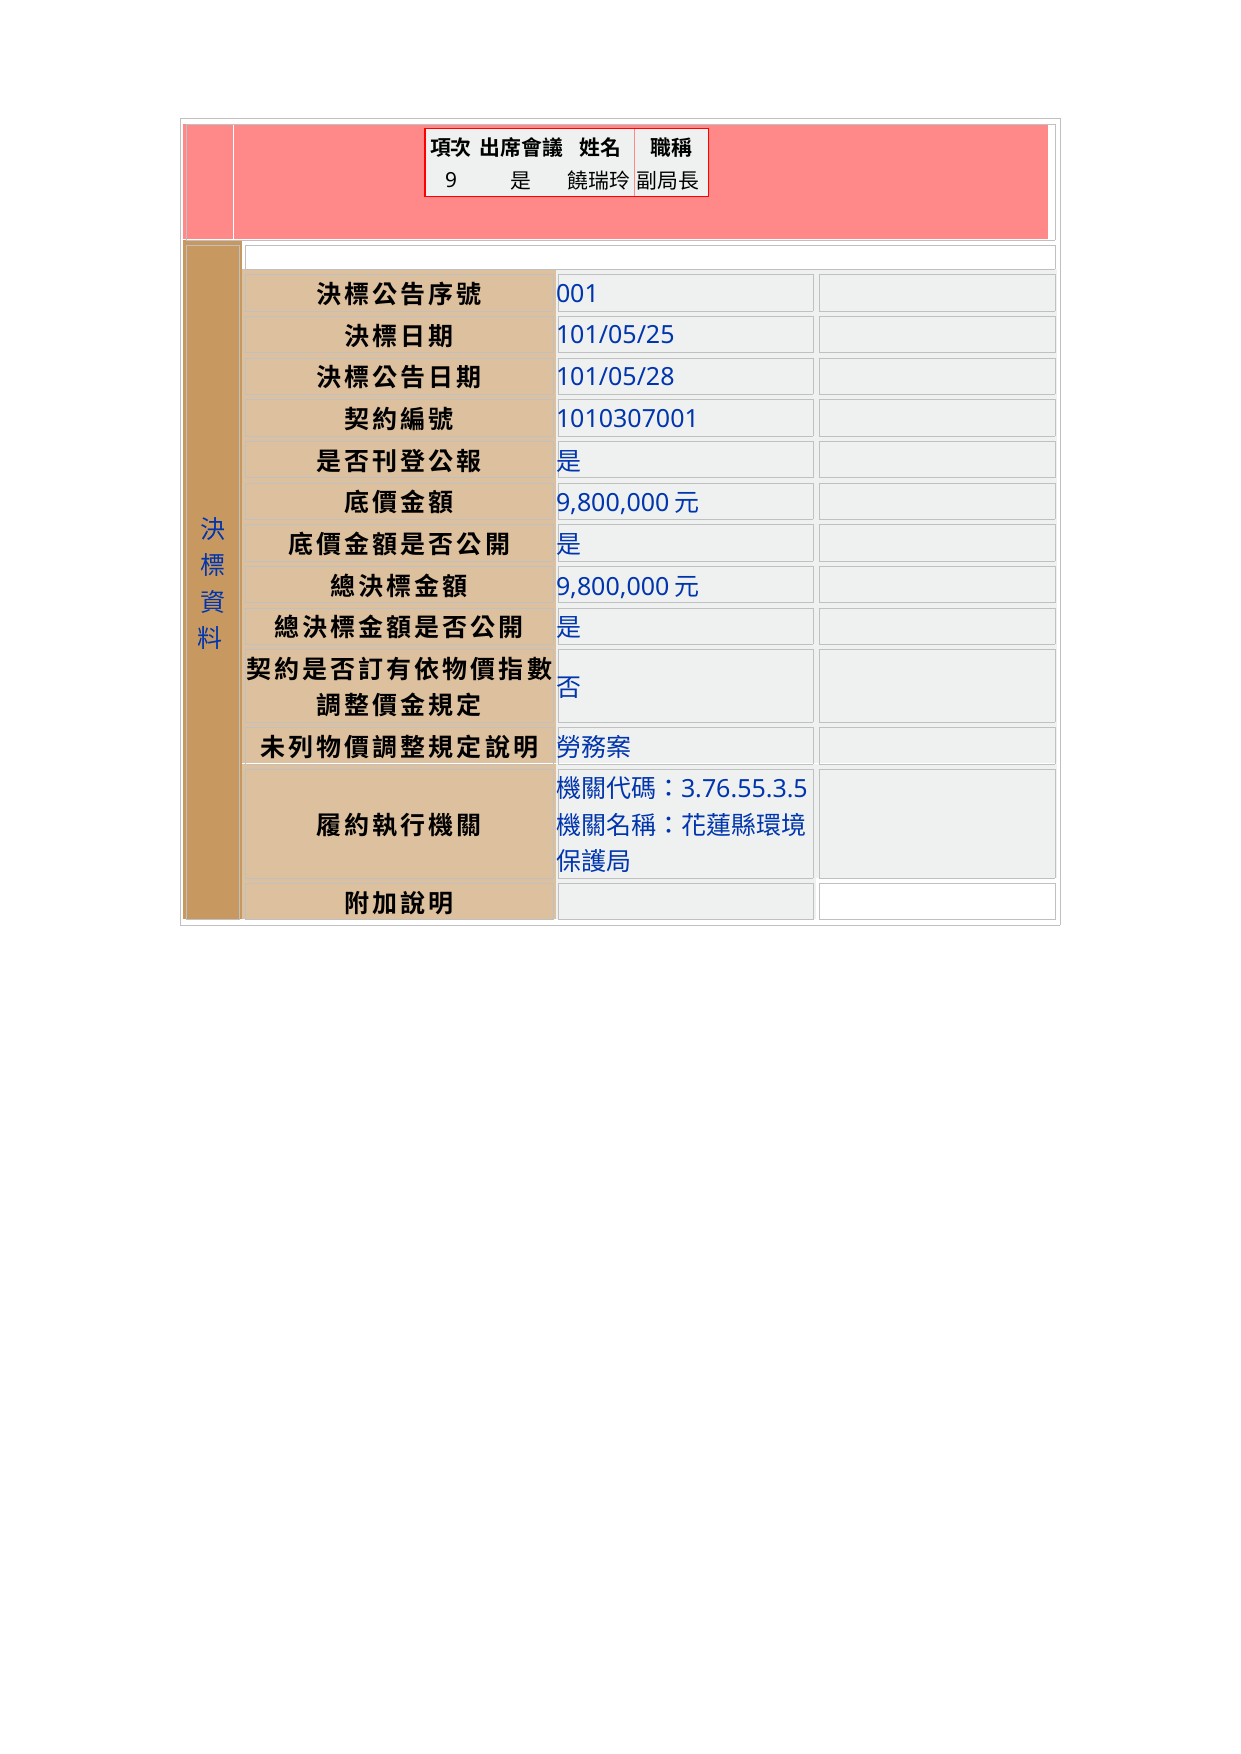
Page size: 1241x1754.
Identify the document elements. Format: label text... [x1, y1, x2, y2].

table_cell 是 [556, 602, 816, 644]
table_cell [816, 269, 1057, 311]
table_cell [816, 394, 1057, 436]
table_cell [820, 650, 1055, 722]
table_cell [1025, 202, 1048, 239]
table_cell [246, 246, 556, 269]
table_cell 是 [556, 436, 816, 477]
table_cell [820, 567, 1055, 602]
table_cell 9,800,000元 [556, 477, 816, 519]
table_cell [820, 484, 1055, 519]
table_cell 001 [556, 270, 816, 311]
table_cell [820, 884, 1055, 919]
table_cell [820, 609, 1055, 644]
table_cell 未列物價調整規定說明 [242, 722, 556, 763]
table_cell 是 [476, 163, 566, 196]
table_cell 否 [556, 644, 816, 722]
table_header [187, 125, 233, 239]
table_header 出席會議 [476, 129, 566, 163]
table_cell [820, 442, 1055, 477]
table_cell [816, 519, 1057, 561]
table_cell 總決標金額 [242, 561, 556, 602]
table_cell 9 [426, 163, 476, 196]
table_cell 1010307001 [556, 394, 816, 436]
table_cell 是否刊登公報 [242, 436, 556, 477]
table_header 姓名 [566, 129, 634, 163]
table_cell [234, 202, 425, 239]
table_header 職稱 [635, 129, 708, 163]
table_cell 機關代碼：3.76.55.3.5 機關名稱：花蓮縣環境保護局 [556, 764, 816, 878]
table_cell [1048, 125, 1055, 239]
table_cell [820, 275, 1055, 311]
table_cell 附加說明 [242, 878, 556, 919]
table_cell [183, 119, 1057, 239]
table_cell [556, 241, 816, 245]
table_cell [816, 561, 1057, 602]
table_cell 底價金額 [242, 477, 556, 519]
table_cell [425, 202, 1025, 239]
table_cell [816, 240, 1057, 269]
table_cell [816, 352, 1057, 394]
table_cell 是 [556, 519, 816, 561]
table_cell [816, 722, 1057, 763]
table_cell 履約執行機關 [242, 764, 556, 878]
table_cell 9,800,000元 [556, 561, 816, 602]
table_cell 契約編號 [242, 394, 556, 436]
table_cell 契約是否訂有依物價指數調整價金規定 [242, 644, 556, 722]
table_cell [816, 436, 1057, 477]
table_cell [816, 246, 1055, 269]
table_cell [816, 602, 1057, 644]
table_cell 101/05/28 [556, 352, 816, 394]
table_cell [820, 728, 1055, 763]
table_cell 決標公告日期 [242, 352, 556, 394]
table_cell [820, 400, 1055, 436]
table_cell [820, 359, 1055, 394]
table_cell [242, 241, 556, 269]
table_cell 底價金額是否公開 [242, 519, 556, 561]
table_cell [820, 317, 1055, 352]
table_cell [556, 246, 816, 269]
table_cell 副局長 [635, 163, 708, 196]
table_cell 決標公告序號 [242, 269, 556, 311]
table_cell 饒瑞玲 [566, 163, 634, 196]
table_cell [820, 770, 1055, 878]
table_cell 決 標 資 料 [183, 240, 242, 919]
table_cell [820, 525, 1055, 561]
table_cell [559, 884, 813, 919]
table_cell [816, 477, 1057, 519]
table_cell 101/05/25 [556, 311, 816, 352]
table_cell [556, 878, 816, 919]
table_cell [816, 311, 1057, 352]
table_header 項次 [426, 129, 476, 163]
table_header [234, 125, 425, 202]
table_header [425, 125, 1025, 202]
table_cell 勞務案 [556, 722, 816, 763]
table_cell [816, 764, 1057, 878]
table_cell [816, 878, 1057, 919]
table_cell 總決標金額是否公開 [242, 602, 556, 644]
table_cell 決標日期 [242, 311, 556, 352]
table_cell [816, 644, 1057, 722]
table_header [1025, 125, 1048, 202]
